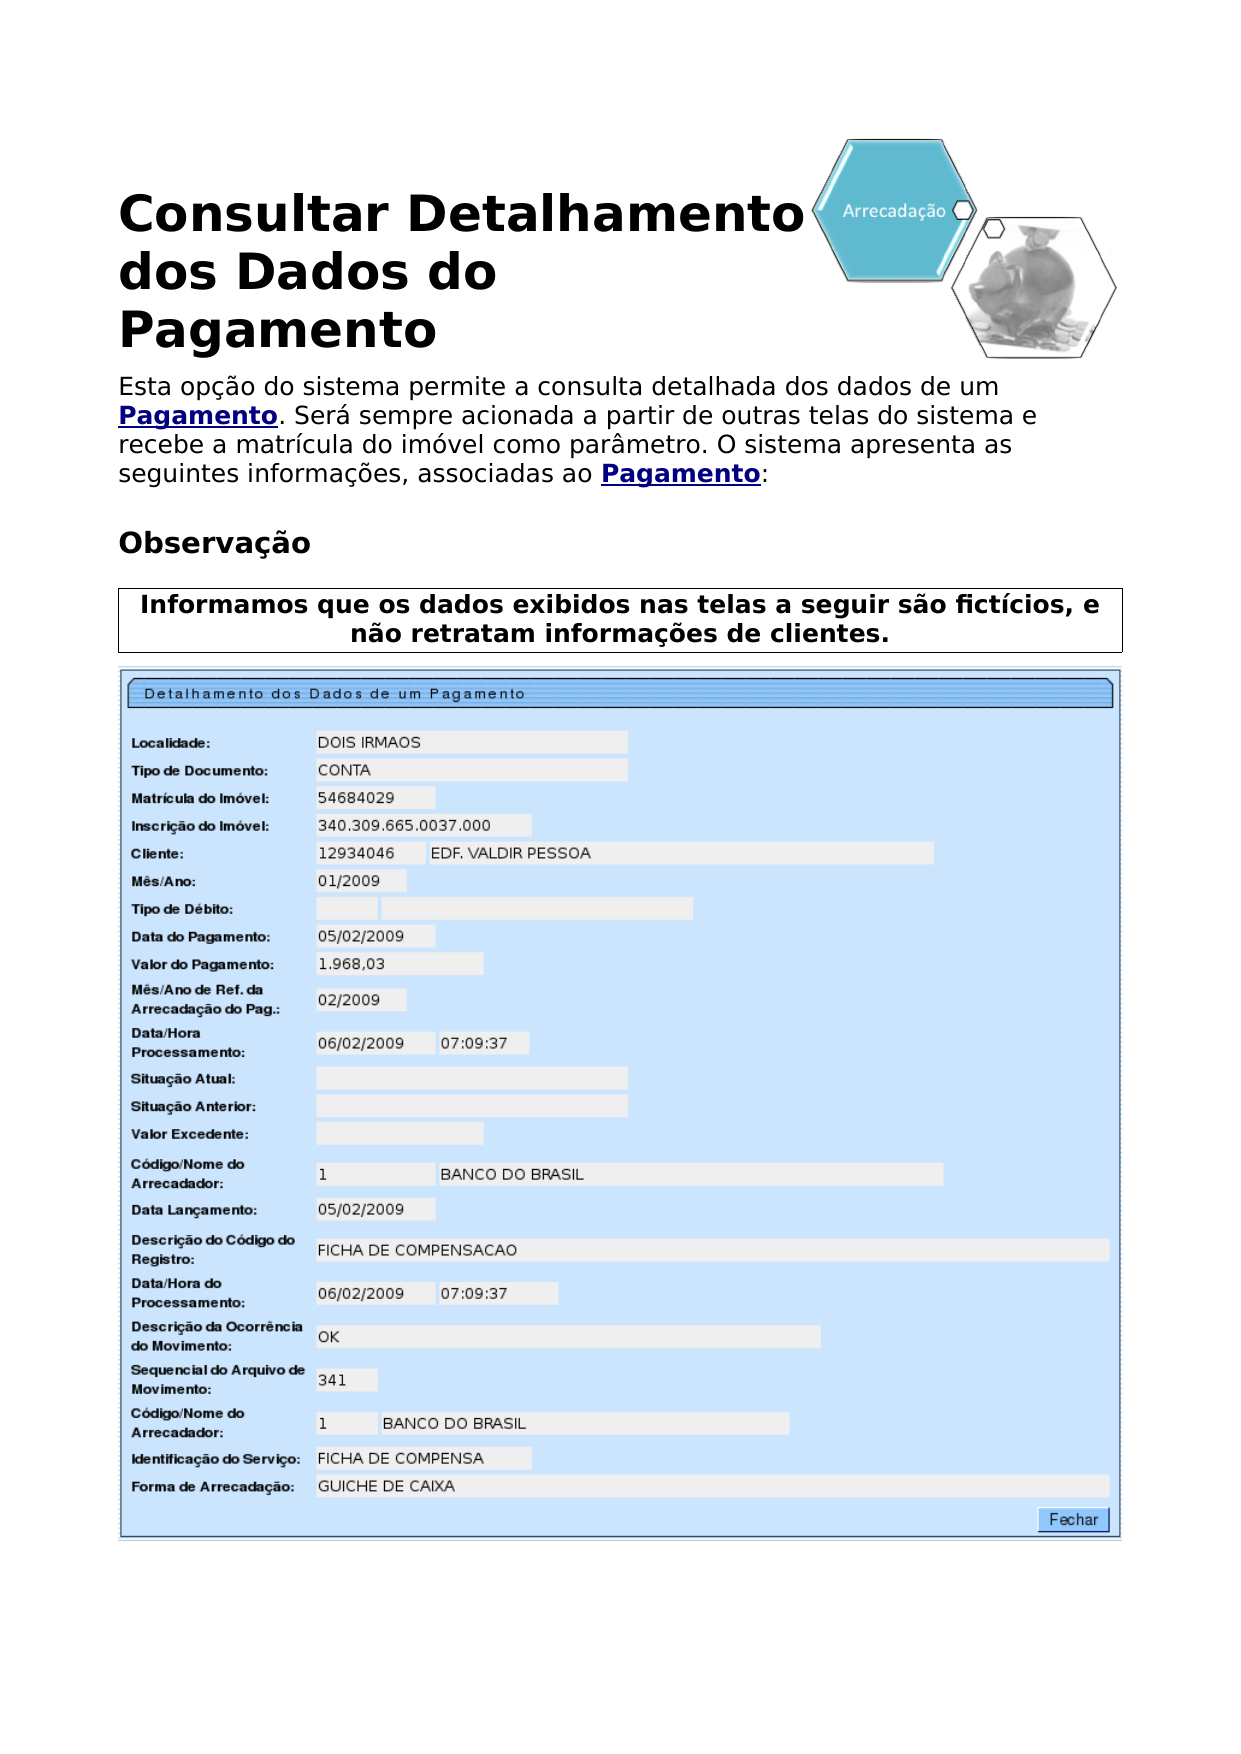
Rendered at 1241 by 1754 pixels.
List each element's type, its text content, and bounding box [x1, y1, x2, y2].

subtitle Consultar Detalhamento dos Dados do Pagamento [118, 185, 809, 359]
picture [809, 118, 1123, 365]
picture [118, 666, 1123, 1542]
table_header Informamos que os dados exibidos nas telas a seguir são fictícios, e não retratam informações de clientes. [119, 589, 1122, 652]
text Esta opção do sistema permite a consulta detalhada dos dados de um Pagamento. Será sempre acionada a partir de outras telas do sistema e recebe a matrícula do imóvel como parâmetro. O sistema apresenta as seguintes informações, associadas ao Pagamento: [118, 372, 1122, 489]
subtitle Observação [118, 526, 1122, 560]
